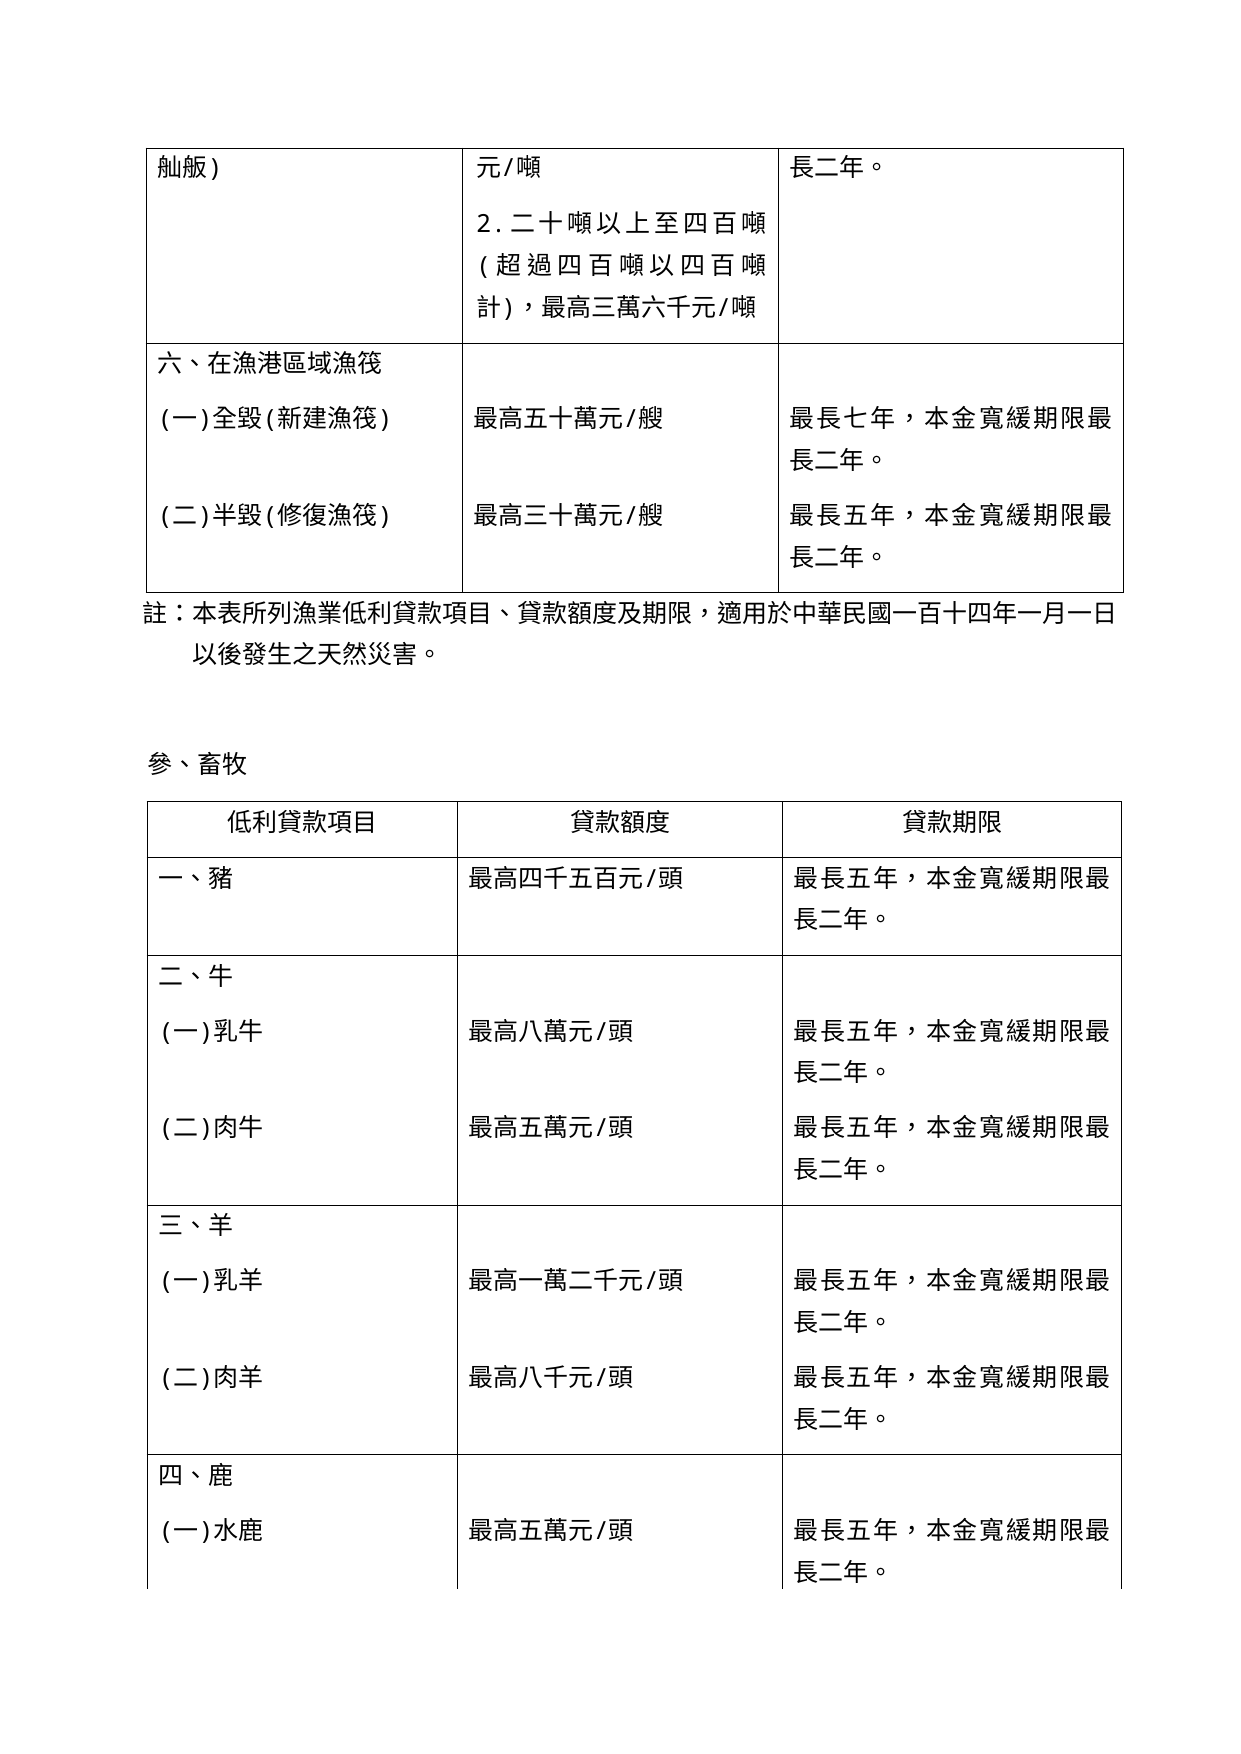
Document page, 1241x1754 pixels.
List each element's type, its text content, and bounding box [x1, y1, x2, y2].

table_cell (一)乳牛 [148, 1011, 457, 1108]
table_cell [783, 1206, 1121, 1261]
table_cell 最長五年，本金寬緩期限最長二年。 [783, 1011, 1121, 1108]
table_cell (二)半毀(修復漁筏) [147, 495, 462, 592]
table_cell 最長七年，本金寬緩期限最長二年。 [779, 399, 1123, 495]
table_header 貸款額度 [458, 802, 782, 857]
table_cell (二)肉牛 [148, 1108, 457, 1205]
table_cell 最長五年，本金寬緩期限最長二年。 [783, 1108, 1121, 1205]
table_cell (一)全毀(新建漁筏) [147, 399, 462, 495]
table_cell 四、鹿 [148, 1455, 457, 1511]
table_cell 元/噸 2.二十噸以上至四百噸(超過四百噸以四百噸計)，最高三萬六千元/噸 [463, 149, 778, 342]
table_header 貸款期限 [783, 802, 1121, 857]
table_cell 最長五年，本金寬緩期限最長二年。 [783, 1358, 1121, 1454]
table_cell 最長五年，本金寬緩期限最長二年。 [783, 1261, 1121, 1358]
table_cell 最高四千五百元/頭 [458, 858, 782, 955]
table_cell 一、豬 [148, 858, 457, 955]
table_cell 最高五十萬元/艘 [463, 399, 778, 495]
table_cell 最高五萬元/頭 [458, 1108, 782, 1205]
table_header 低利貸款項目 [148, 802, 457, 857]
table_cell 最長五年，本金寬緩期限最長二年。 [783, 858, 1121, 955]
table_cell 六、在漁港區域漁筏 [147, 344, 462, 398]
table_cell (二)肉羊 [148, 1358, 457, 1454]
table_cell (一)乳羊 [148, 1261, 457, 1358]
table_cell 最高五萬元/頭 [458, 1511, 782, 1588]
table_cell 最長五年，本金寬緩期限最長二年。 [779, 495, 1123, 592]
text 參、畜牧 [148, 745, 1092, 781]
table_cell (一)水鹿 [148, 1511, 457, 1588]
table_cell 二、牛 [148, 956, 457, 1011]
table_cell [783, 1455, 1121, 1511]
table_cell [779, 344, 1123, 398]
table_cell [783, 956, 1121, 1011]
table_cell 最高一萬二千元/頭 [458, 1261, 782, 1358]
table_cell 最高八萬元/頭 [458, 1011, 782, 1108]
table_cell 舢舨) [147, 149, 462, 342]
table_cell 三、羊 [148, 1206, 457, 1261]
table_cell 長二年。 [779, 149, 1123, 342]
table_cell [463, 344, 778, 398]
table_cell 最高三十萬元/艘 [463, 495, 778, 592]
table_cell 最高八千元/頭 [458, 1358, 782, 1454]
table_cell [458, 1455, 782, 1511]
table_cell [458, 956, 782, 1011]
table_cell [458, 1206, 782, 1261]
table_cell 最長五年，本金寬緩期限最長二年。 [783, 1511, 1121, 1588]
text 註：本表所列漁業低利貸款項目、貸款額度及期限，適用於中華民國一百十四年一月一日以後發生之天然災害。 [142, 593, 1122, 671]
